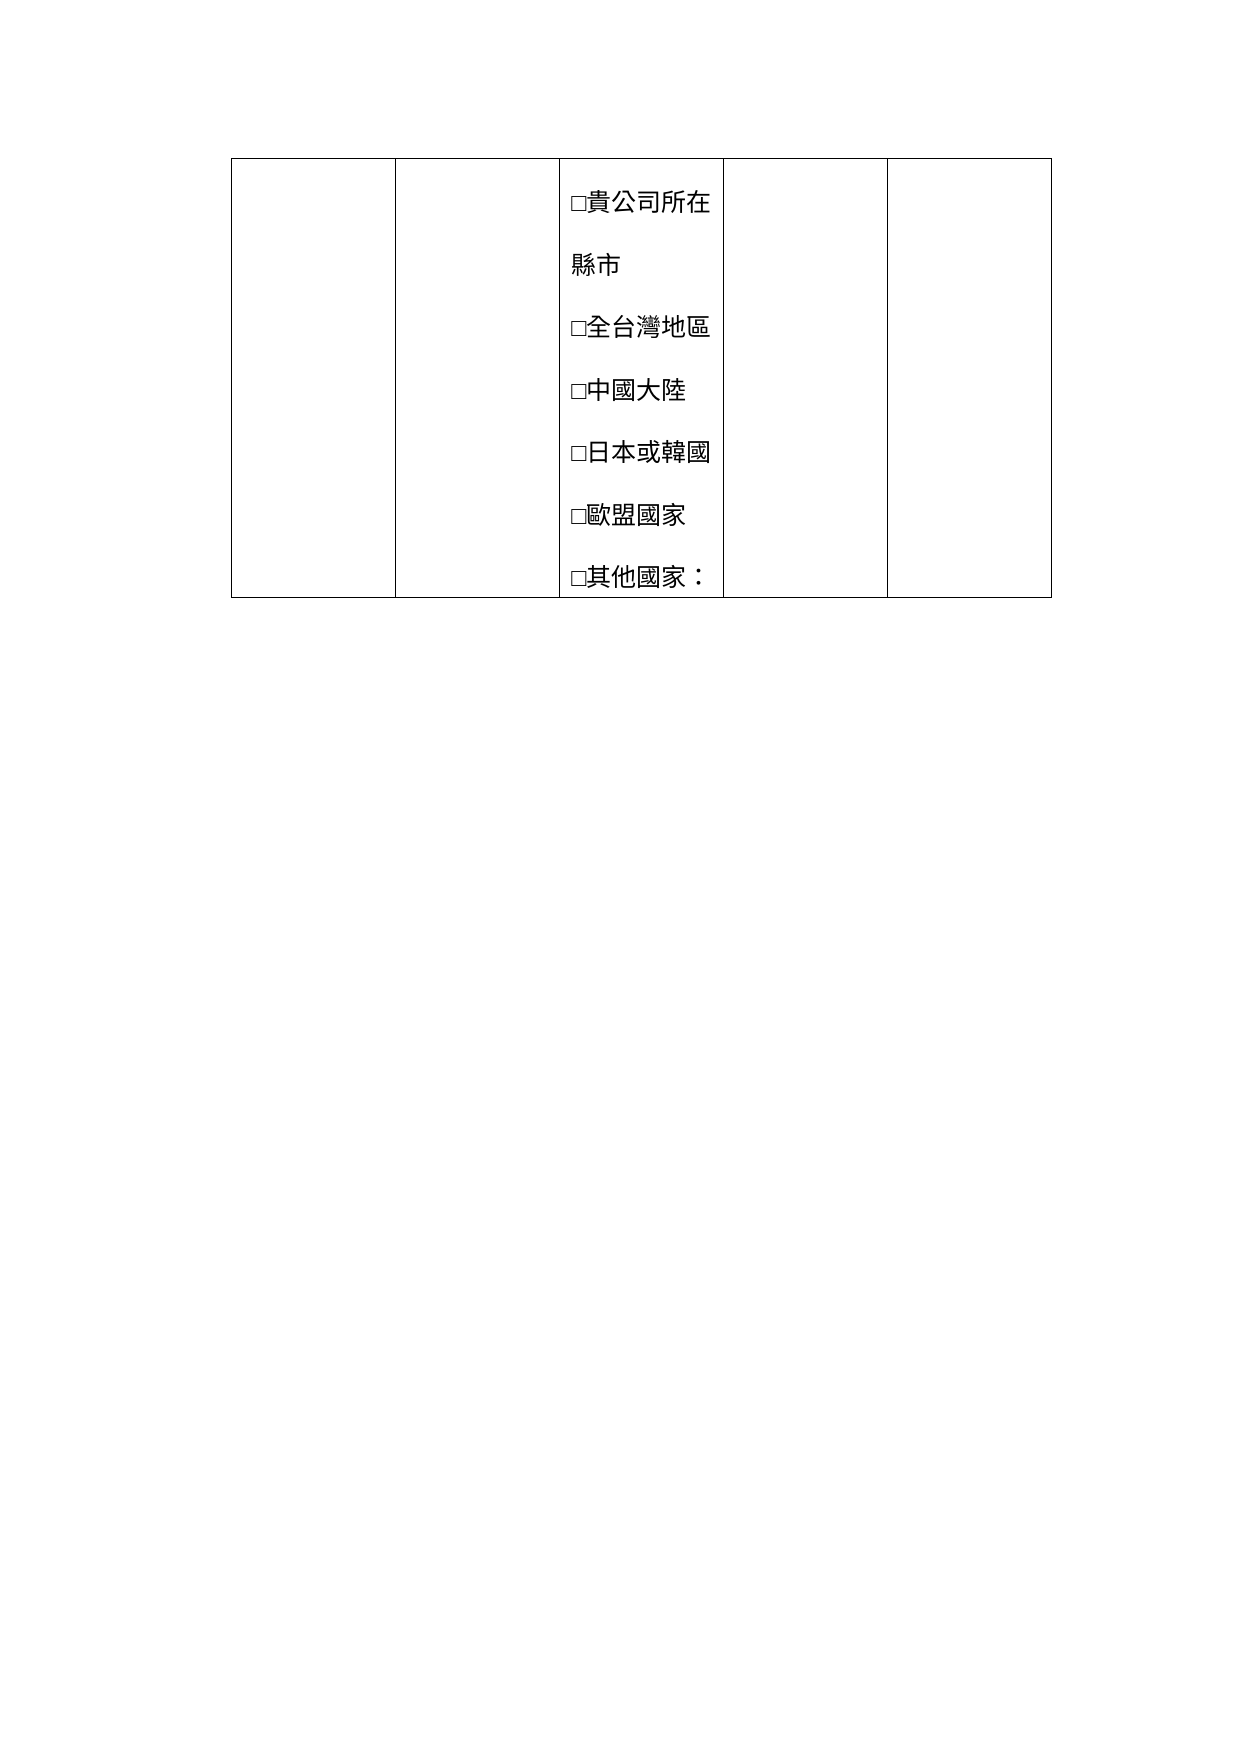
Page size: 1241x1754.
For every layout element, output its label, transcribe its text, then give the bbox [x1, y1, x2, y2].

table_cell [724, 159, 887, 597]
table_cell □貴公司所在縣市 □全台灣地區 □中國大陸 □日本或韓國 □歐盟國家 □其他國家： [560, 159, 723, 597]
table_cell [396, 159, 559, 597]
table_cell [232, 159, 395, 597]
table_cell [888, 159, 1051, 597]
